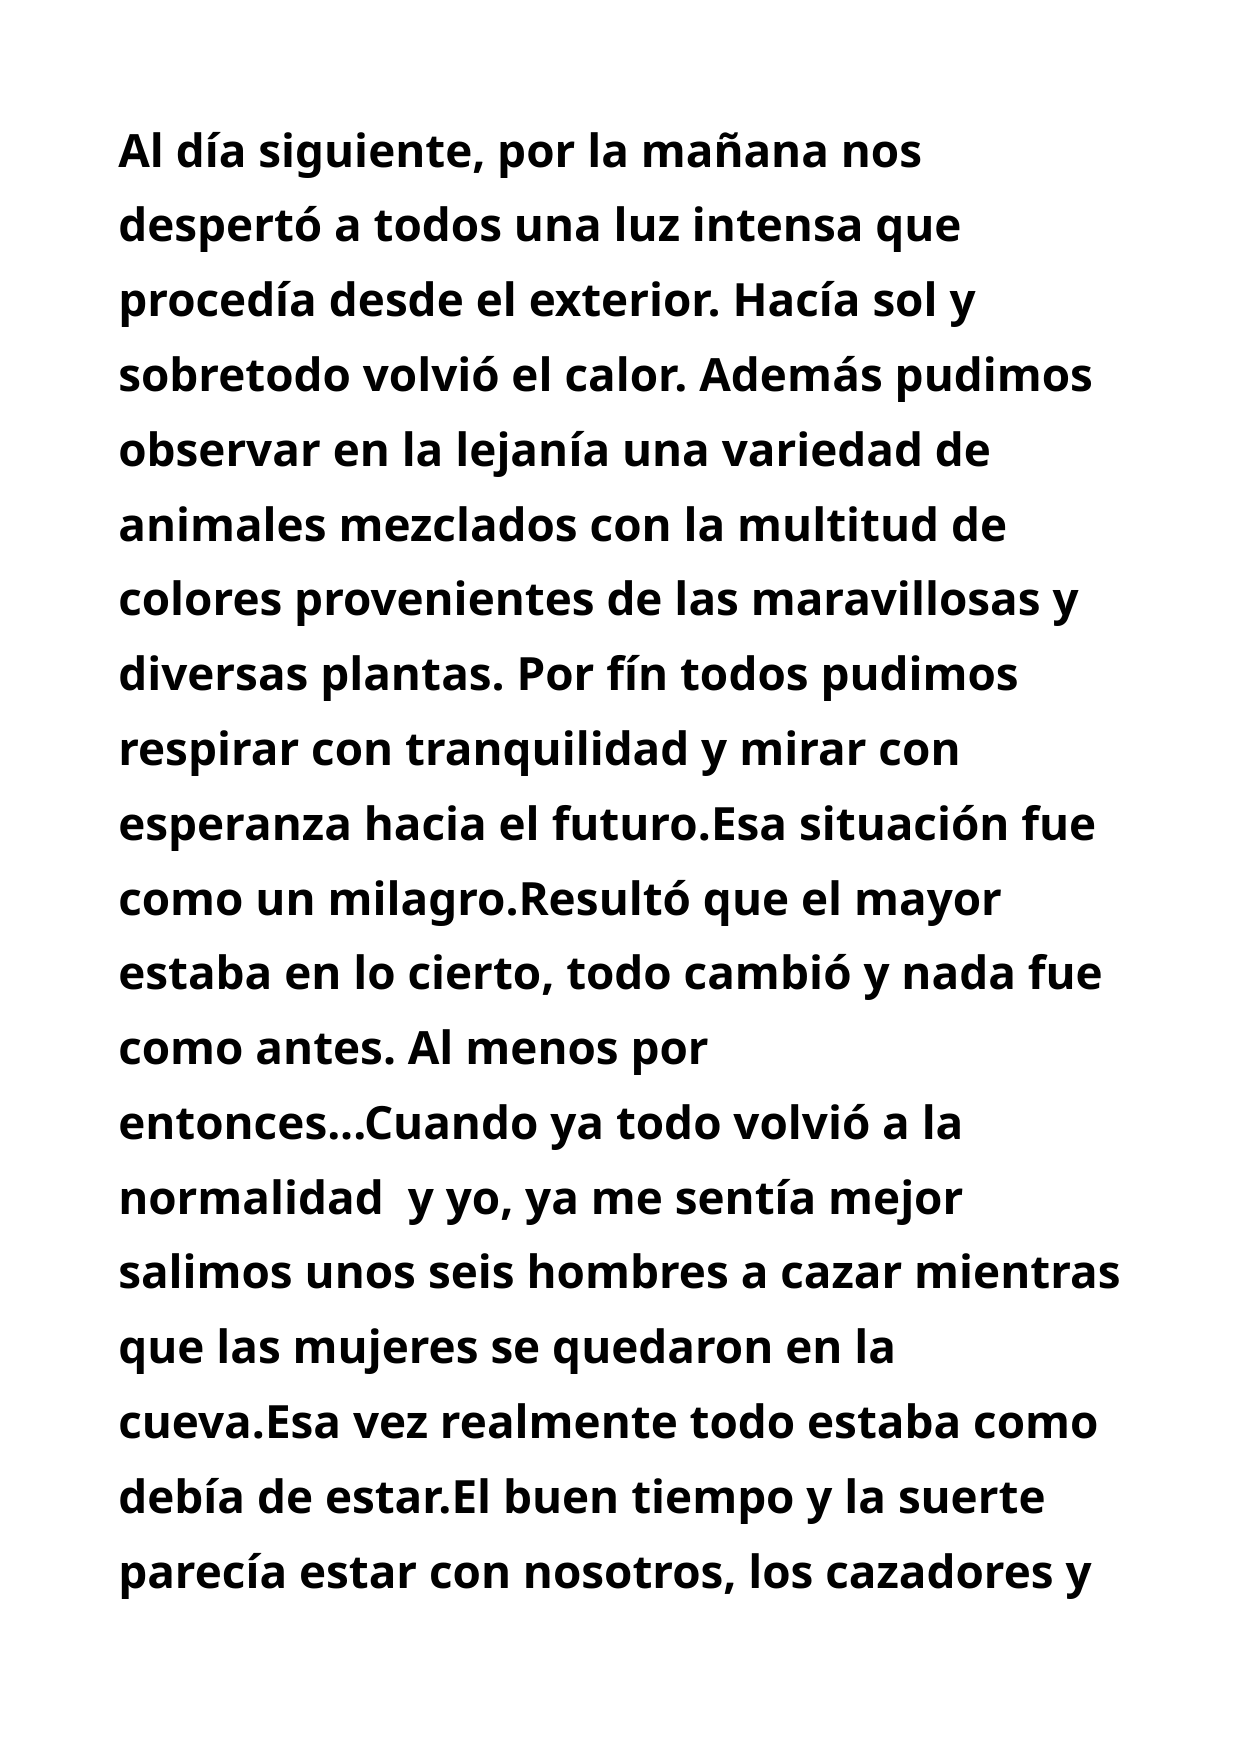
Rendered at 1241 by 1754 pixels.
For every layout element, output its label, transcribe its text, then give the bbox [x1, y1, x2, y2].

text Al día siguiente, por la mañana nos despertó a todos una luz intensa que procedía desde el exterior. Hacía sol y sobretodo volvió el calor. Además pudimos observar en la lejanía una variedad de animales mezclados con la multitud de colores provenientes de las maravillosas y diversas plantas. Por fín todos pudimos respirar con tranquilidad y mirar con esperanza hacia el futuro.Esa situación fue como un milagro.Resultó que el mayor estaba en lo cierto, todo cambió y nada fue como antes. Al menos por entonces...Cuando ya todo volvió a la normalidad y yo, ya me sentía mejor salimos unos seis hombres a cazar mientras que las mujeres se quedaron en la cueva.Esa vez realmente todo estaba como debía de estar.El buen tiempo y la suerte parecía estar con nosotros, los cazadores y [118, 118, 1122, 1602]
